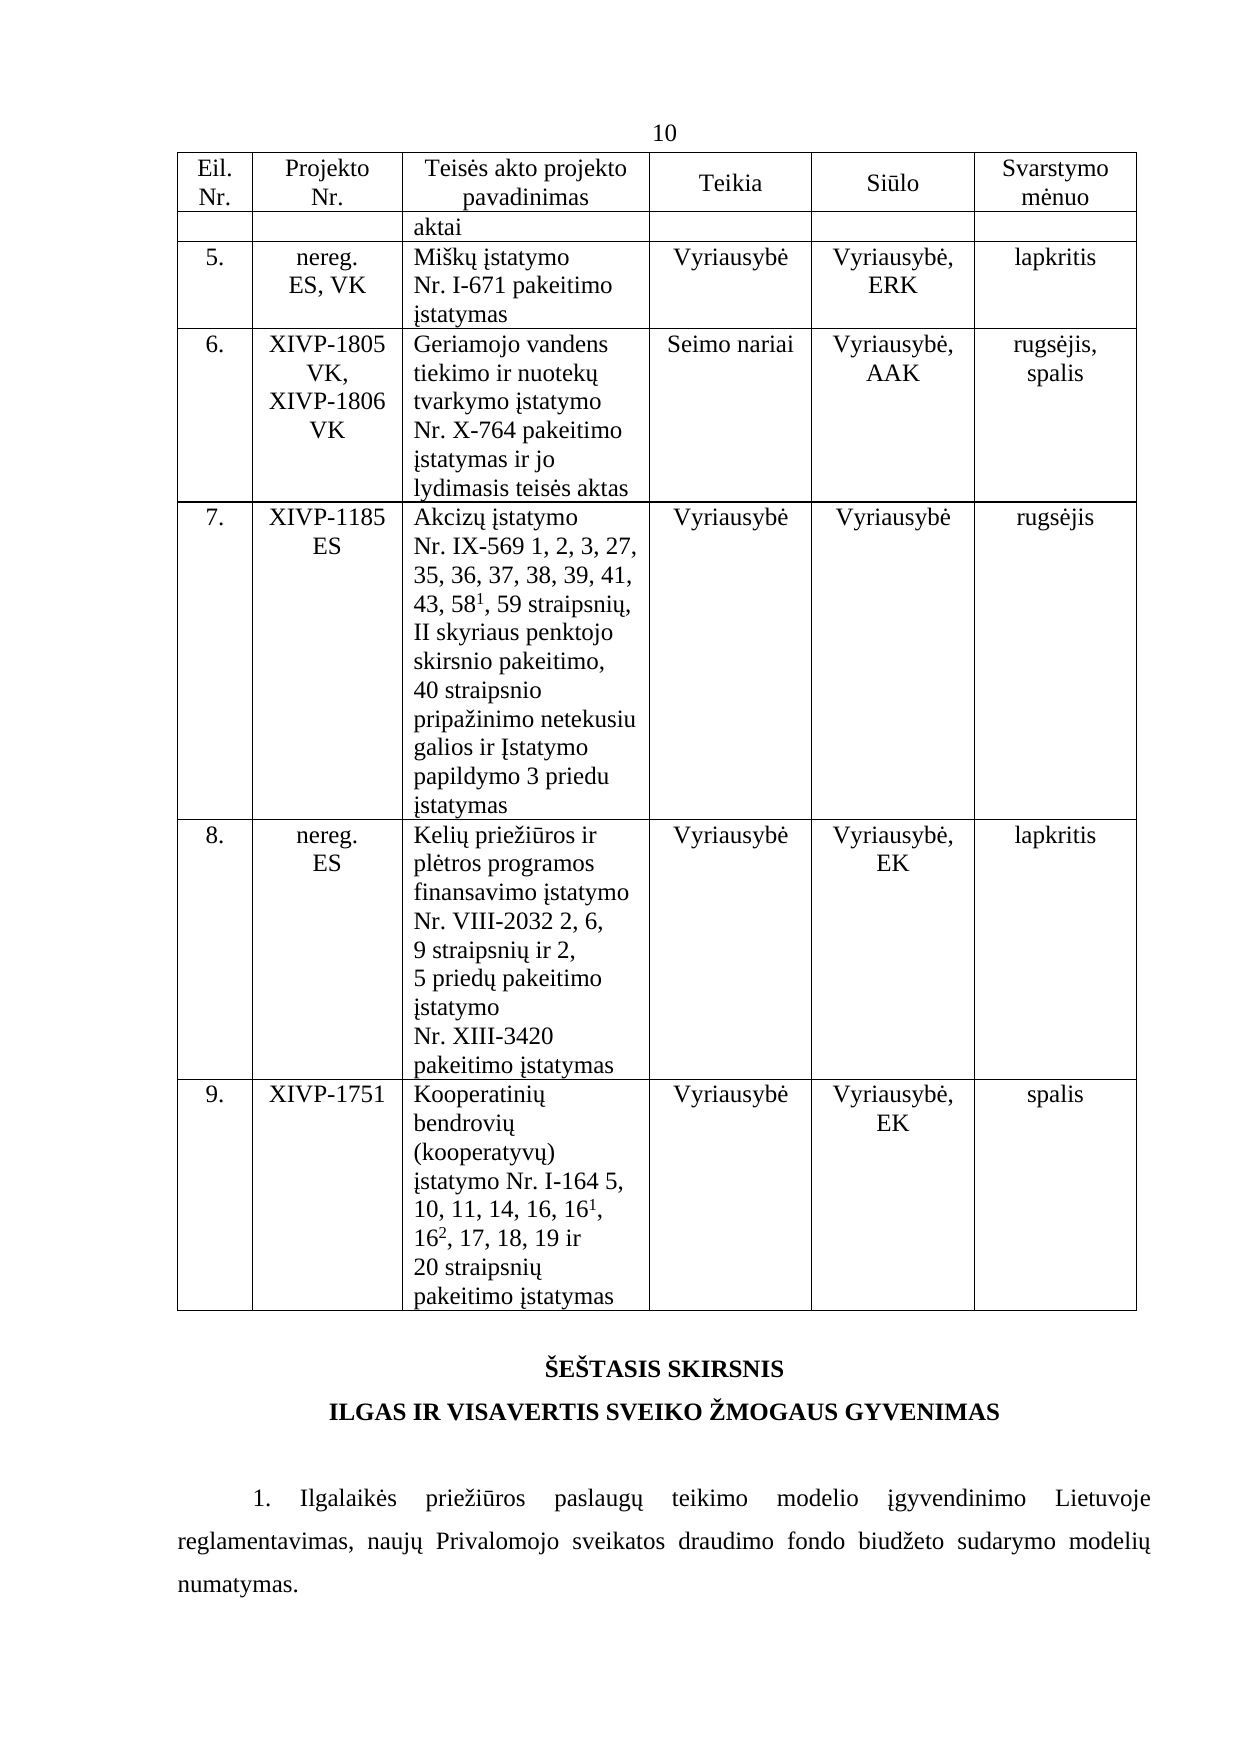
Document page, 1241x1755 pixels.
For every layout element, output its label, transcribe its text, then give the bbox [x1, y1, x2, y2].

table_cell Vyriausybė [812, 503, 974, 819]
table_header Siūlo [812, 153, 974, 211]
table_cell lapkritis [975, 242, 1136, 328]
table_cell Geriamojo vandens tiekimo ir nuotekų tvarkymo įstatymo Nr. X-764 pakeitimo įstatymas ir jo lydimasis teisės aktas [403, 329, 649, 501]
table_cell [178, 212, 252, 241]
table_cell Vyriausybė, EK [812, 1080, 974, 1309]
table_cell Vyriausybė [650, 1080, 811, 1309]
table_cell Akcizų įstatymo Nr. IX-569 1, 2, 3, 27, 35, 36, 37, 38, 39, 41, 43, 581, 59 straipsnių, II skyriaus penktojo skirsnio pakeitimo, 40 straipsnio pripažinimo netekusiu galios ir Įstatymo papildymo 3 priedu įstatymas [403, 503, 649, 819]
table_cell Kooperatinių bendrovių (kooperatyvų) įstatymo Nr. I-164 5, 10, 11, 14, 16, 161, 162, 17, 18, 19 ir 20 straipsnių pakeitimo įstatymas [403, 1080, 649, 1309]
table_cell [650, 212, 811, 241]
table_cell rugsėjis, spalis [975, 329, 1136, 501]
table_cell nereg. ES, VK [253, 242, 402, 328]
table_header Teisės akto projekto pavadinimas [403, 153, 649, 211]
table_header Teikia [650, 153, 811, 211]
table_cell 7. [178, 503, 252, 819]
table_cell Seimo nariai [650, 329, 811, 501]
text ILGAS IR VISAVERTIS SVEIKO ŽMOGAUS GYVENIMAS [177, 1397, 1152, 1426]
table_cell nereg. ES [253, 820, 402, 1078]
table_header Projekto Nr. [253, 153, 402, 211]
table_cell Vyriausybė [650, 503, 811, 819]
table_cell [253, 212, 402, 241]
table_cell Vyriausybė, AAK [812, 329, 974, 501]
table_cell [975, 212, 1136, 241]
table_cell 6. [178, 329, 252, 501]
table_cell Vyriausybė, EK [812, 820, 974, 1078]
table_cell Vyriausybė [650, 242, 811, 328]
table_cell spalis [975, 1080, 1136, 1309]
table_cell 8. [178, 820, 252, 1078]
table_cell Miškų įstatymo Nr. I-671 pakeitimo įstatymas [403, 242, 649, 328]
table_cell 9. [178, 1080, 252, 1309]
table_cell XIVP-1805 VK, XIVP-1806 VK [253, 329, 402, 501]
table_cell Vyriausybė, ERK [812, 242, 974, 328]
table_cell [812, 212, 974, 241]
table_cell Kelių priežiūros ir plėtros programos finansavimo įstatymo Nr. VIII-2032 2, 6, 9 straipsnių ir 2, 5 priedų pakeitimo įstatymo Nr. XIII-3420 pakeitimo įstatymas [403, 820, 649, 1078]
table_cell XIVP-1185 ES [253, 503, 402, 819]
table_cell aktai [403, 212, 649, 241]
table_header Eil. Nr. [178, 153, 252, 211]
table_cell XIVP-1751 [253, 1080, 402, 1309]
table_cell rugsėjis [975, 503, 1136, 819]
text 1. Ilgalaikės priežiūros paslaugų teikimo modelio įgyvendinimo Lietuvoje reglamentavimas, naujų Privalomojo sveikatos draudimo fondo biudžeto sudarymo modelių numatymas. [177, 1483, 1152, 1598]
table_cell lapkritis [975, 820, 1136, 1078]
table_cell Vyriausybė [650, 820, 811, 1078]
table_header Svarstymo mėnuo [975, 153, 1136, 211]
text ŠEŠTASIS SKIRSNIS [177, 1354, 1152, 1382]
table_cell 5. [178, 242, 252, 328]
